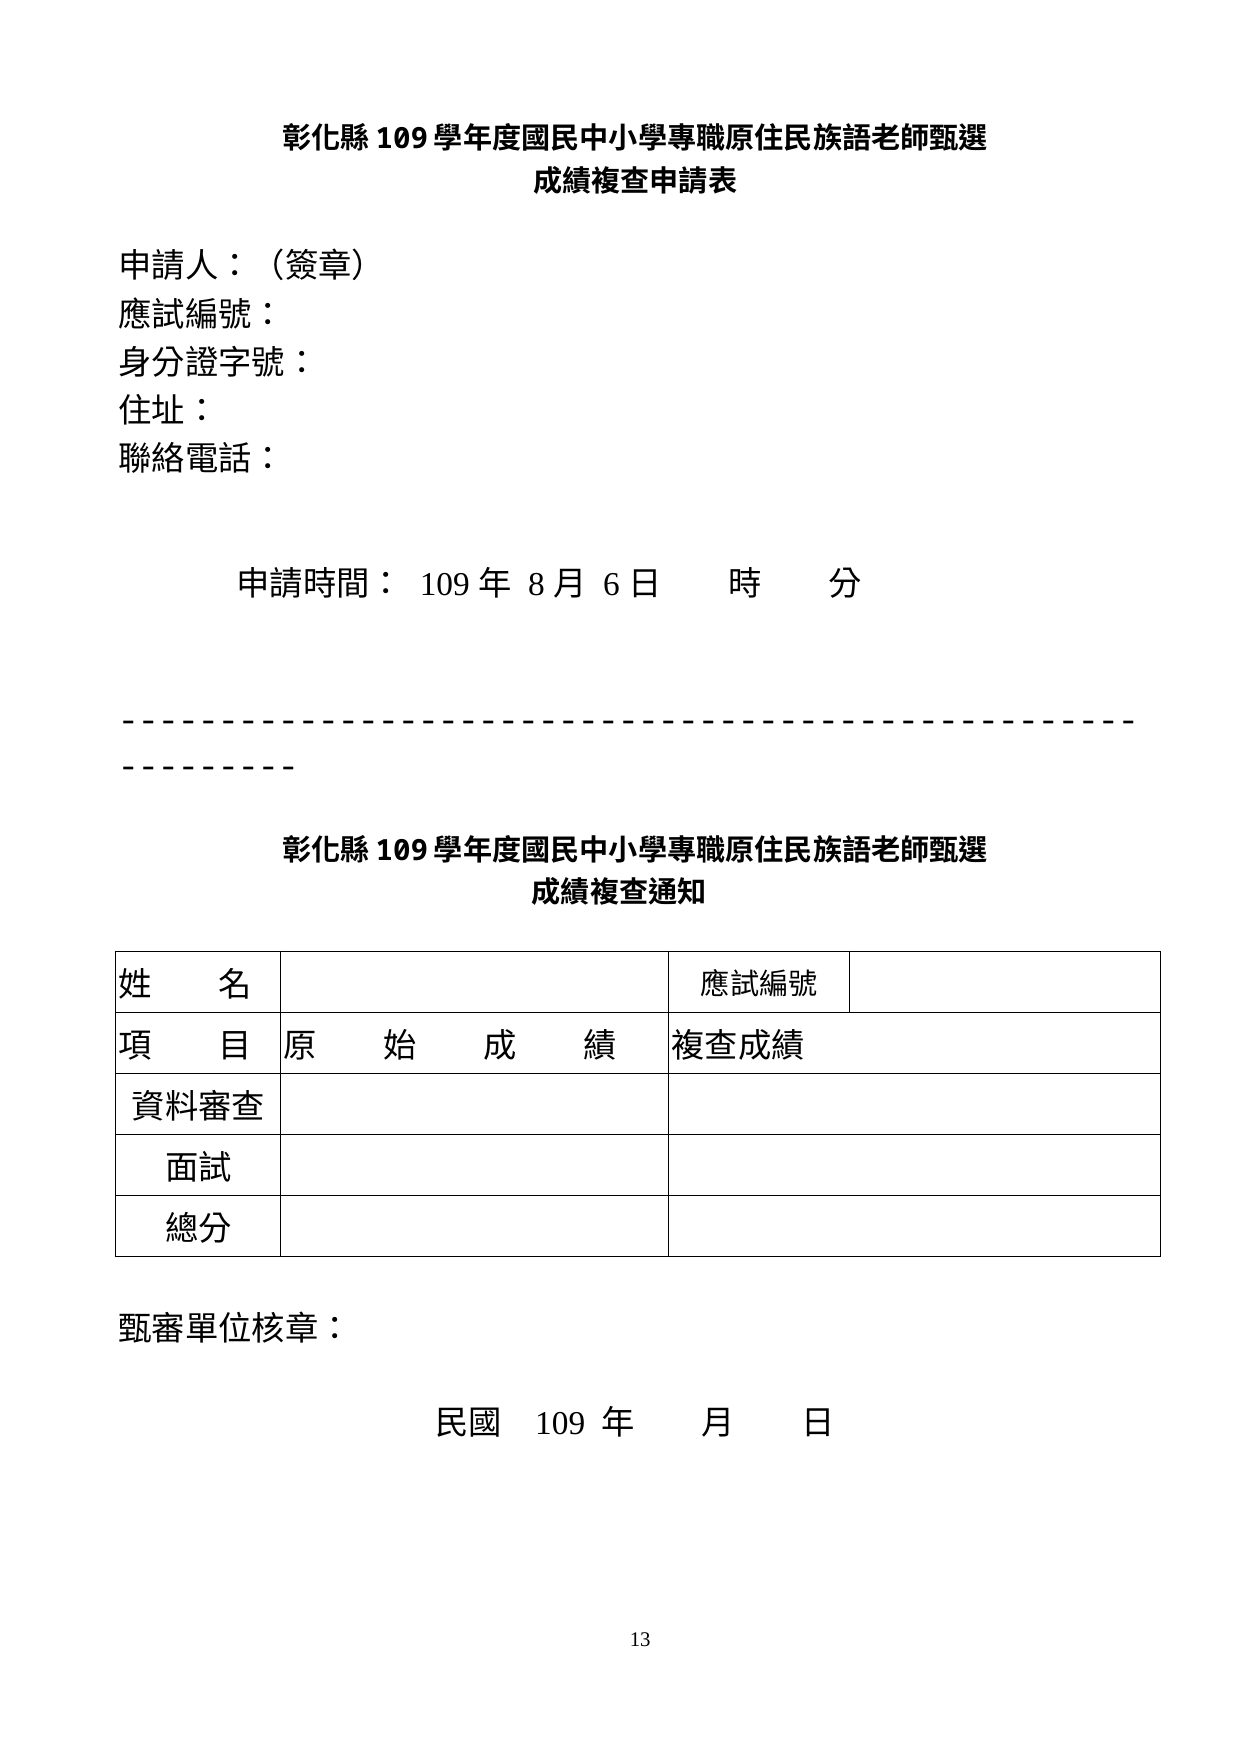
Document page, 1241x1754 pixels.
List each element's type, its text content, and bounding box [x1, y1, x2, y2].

text 申請時間： 109 年 8 月 6 日 時 分 [118, 557, 1152, 605]
table_header 姓 名 [116, 952, 280, 1012]
text 住址： [118, 384, 1152, 432]
table_header [850, 952, 1160, 1012]
table_cell [281, 1135, 668, 1194]
table_cell 項 目 [116, 1013, 280, 1073]
table_header [281, 952, 668, 1012]
text 彰化縣109學年度國民中小學專職原住民族語老師甄選 [118, 115, 1152, 157]
text 民國 109 年 月 日 [118, 1396, 1152, 1444]
table_cell 複查成績 [669, 1013, 1160, 1073]
table_cell [669, 1074, 1160, 1134]
table_cell 總分 [116, 1196, 280, 1256]
table_cell [669, 1196, 1160, 1256]
text 甄審單位核章： [118, 1302, 1152, 1350]
table_cell [281, 1196, 668, 1256]
table_cell [281, 1074, 668, 1134]
text 成績複查申請表 [118, 157, 1152, 199]
table_header 應試編號 [669, 952, 849, 1012]
text 身分證字號： [118, 336, 1152, 384]
table_cell 面試 [116, 1135, 280, 1194]
text 應試編號： [118, 287, 1152, 336]
table_cell [669, 1135, 1160, 1194]
text ------------------------------------------------------------ [118, 696, 1152, 787]
text 彰化縣109學年度國民中小學專職原住民族語老師甄選 [118, 826, 1152, 869]
text 聯絡電話： [118, 432, 1152, 480]
table_cell 資料審查 [116, 1074, 280, 1134]
table_cell 原 始 成 績 [281, 1013, 668, 1073]
text 申請人：（簽章） [118, 239, 1152, 287]
text 成績複查通知 [531, 869, 1152, 911]
